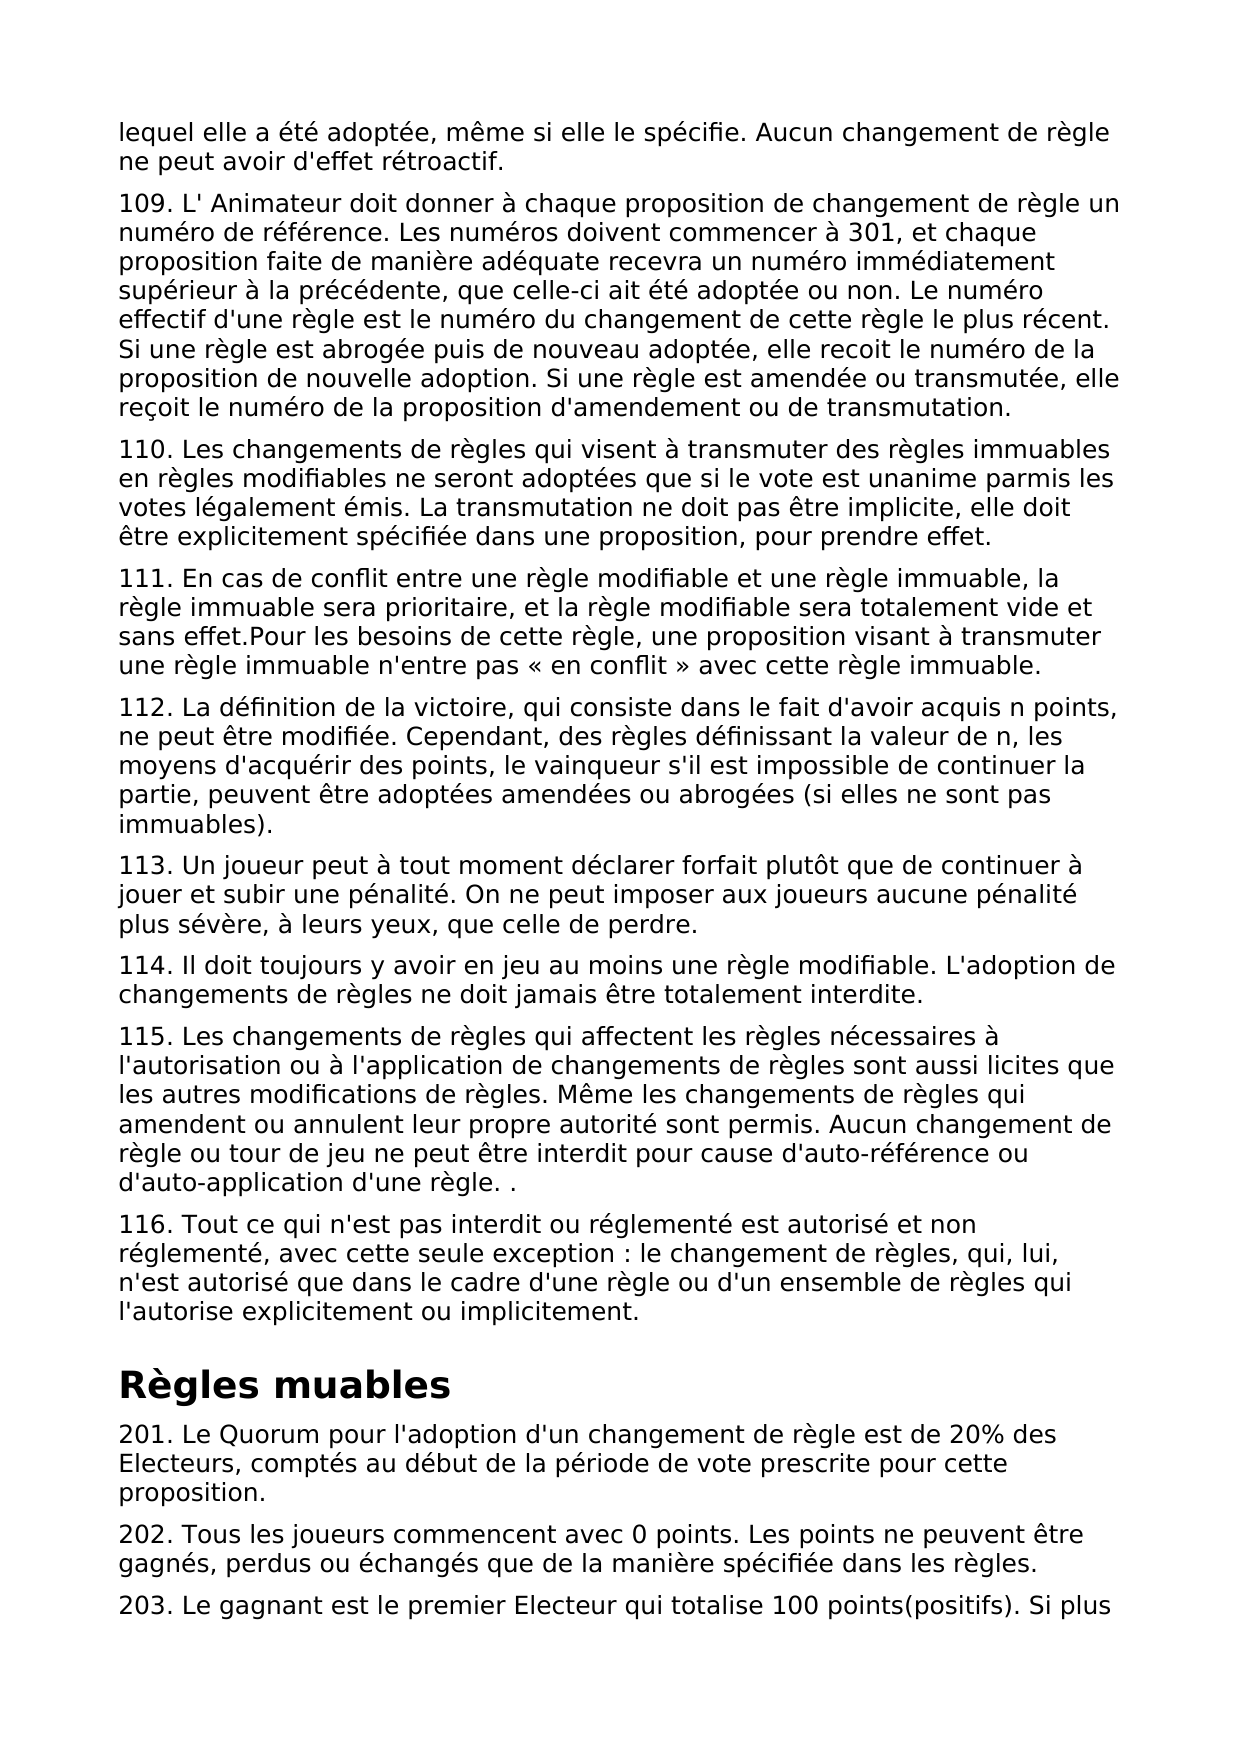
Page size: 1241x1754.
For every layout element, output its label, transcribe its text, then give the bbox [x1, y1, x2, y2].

text 109. L' Animateur doit donner à chaque proposition de changement de règle un numéro de référence. Les numéros doivent commencer à 301, et chaque proposition faite de manière adéquate recevra un numéro immédiatement supérieur à la précédente, que celle-ci ait été adoptée ou non. Le numéro effectif d'une règle est le numéro du changement de cette règle le plus récent. Si une règle est abrogée puis de nouveau adoptée, elle recoit le numéro de la proposition de nouvelle adoption. Si une règle est amendée ou transmutée, elle reçoit le numéro de la proposition d'amendement ou de transmutation. [118, 189, 1122, 422]
text 202. Tous les joueurs commencent avec 0 points. Les points ne peuvent être gagnés, perdus ou échangés que de la manière spécifiée dans les règles. [118, 1520, 1122, 1578]
text 110. Les changements de règles qui visent à transmuter des règles immuables en règles modifiables ne seront adoptées que si le vote est unanime parmis les votes légalement émis. La transmutation ne doit pas être implicite, elle doit être explicitement spécifiée dans une proposition, pour prendre effet. [118, 435, 1122, 551]
text 112. La définition de la victoire, qui consiste dans le fait d'avoir acquis n points, ne peut être modifiée. Cependant, des règles définissant la valeur de n, les moyens d'acquérir des points, le vainqueur s'il est impossible de continuer la partie, peuvent être adoptées amendées ou abrogées (si elles ne sont pas immuables). [118, 693, 1122, 839]
text 116. Tout ce qui n'est pas interdit ou réglementé est autorisé et non réglementé, avec cette seule exception : le changement de règles, qui, lui, n'est autorisé que dans le cadre d'une règle ou d'un ensemble de règles qui l'autorise explicitement ou implicitement. [118, 1210, 1122, 1326]
text 115. Les changements de règles qui affectent les règles nécessaires à l'autorisation ou à l'application de changements de règles sont aussi licites que les autres modifications de règles. Même les changements de règles qui amendent ou annulent leur propre autorité sont permis. Aucun changement de règle ou tour de jeu ne peut être interdit pour cause d'auto-référence ou d'auto-application d'une règle. . [118, 1022, 1122, 1197]
text 203. Le gagnant est le premier Electeur qui totalise 100 points(positifs). Si plus [118, 1591, 1122, 1620]
text 111. En cas de conflit entre une règle modifiable et une règle immuable, la règle immuable sera prioritaire, et la règle modifiable sera totalement vide et sans effet.Pour les besoins de cette règle, une proposition visant à transmuter une règle immuable n'entre pas « en conflit » avec cette règle immuable. [118, 564, 1122, 681]
text lequel elle a été adoptée, même si elle le spécifie. Aucun changement de règle ne peut avoir d'effet rétroactif. [118, 118, 1122, 176]
text 114. Il doit toujours y avoir en jeu au moins une règle modifiable. L'adoption de changements de règles ne doit jamais être totalement interdite. [118, 951, 1122, 1010]
subtitle Règles muables [118, 1364, 1122, 1408]
text 113. Un joueur peut à tout moment déclarer forfait plutôt que de continuer à jouer et subir une pénalité. On ne peut imposer aux joueurs aucune pénalité plus sévère, à leurs yeux, que celle de perdre. [118, 851, 1122, 939]
text 201. Le Quorum pour l'adoption d'un changement de règle est de 20% des Electeurs, comptés au début de la période de vote prescrite pour cette proposition. [118, 1420, 1122, 1508]
